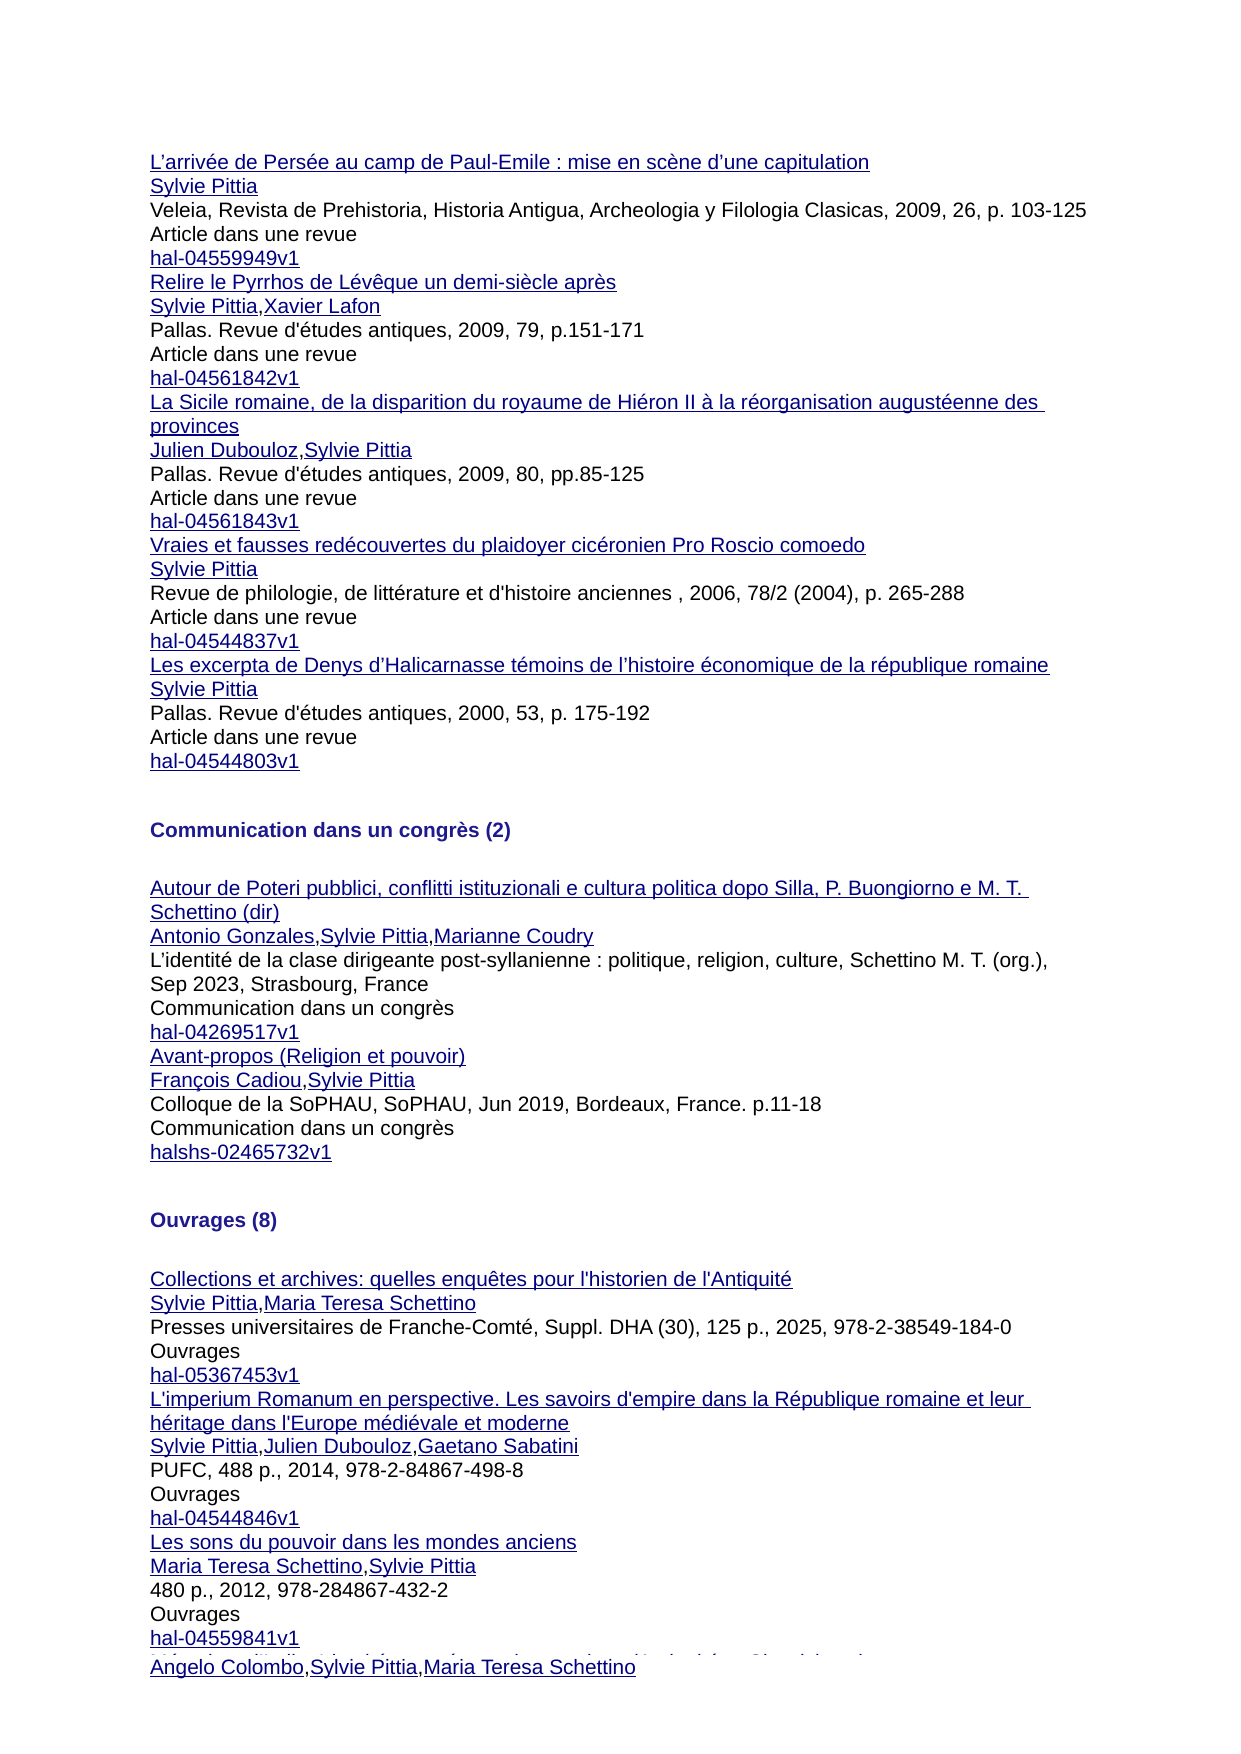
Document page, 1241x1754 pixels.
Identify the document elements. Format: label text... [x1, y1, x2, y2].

table_header Collections et archives: quelles enquêtes pour l'historien de l'Antiquité Sylvie Pittia,Maria Teresa Schettino Presses universitaires de Franche-Comté, Suppl. DHA (30), 125 p., 2025, 978-2-38549-184-0 Ouvrages hal-05367453v1 [150, 1267, 1090, 1386]
subtitle Communication dans un congrès (2) [150, 818, 1090, 842]
table_cell Les sons du pouvoir dans les mondes anciens Maria Teresa Schettino,Sylvie Pittia 480 p., 2012, 978-284867-432-2 Ouvrages hal-04559841v1 [150, 1530, 1090, 1650]
table_cell Les excerpta de Denys d’Halicarnasse témoins de l’histoire économique de la république romaine Sylvie Pittia Pallas. Revue d'études antiques, 2000, 53, p. 175-192 Article dans une revue hal-04544803v1 [150, 653, 1090, 773]
table_cell L’arrivée de Persée au camp de Paul-Emile : mise en scène d’une capitulation Sylvie Pittia Veleia, Revista de Prehistoria, Historia Antigua, Archeologia y Filologia Clasicas, 2009, 26, p. 103-125 Article dans une revue hal-04559949v1 [150, 150, 1090, 270]
table_cell Relire le Pyrrhos de Lévêque un demi-siècle après Sylvie Pittia,Xavier Lafon Pallas. Revue d'études antiques, 2009, 79, p.151-171 Article dans une revue hal-04561842v1 [150, 270, 1090, 389]
table_cell La Sicile romaine, de la disparition du royaume de Hiéron II à la réorganisation augustéenne des provinces Julien Dubouloz,Sylvie Pittia Pallas. Revue d'études antiques, 2009, 80, pp.85-125 Article dans une revue hal-04561843v1 [150, 390, 1090, 533]
table_cell L'imperium Romanum en perspective. Les savoirs d'empire dans la République romaine et leur héritage dans l'Europe médiévale et moderne Sylvie Pittia,Julien Dubouloz,Gaetano Sabatini PUFC, 488 p., 2014, 978-2-84867-498-8 Ouvrages hal-04544846v1 [150, 1386, 1090, 1530]
table_cell Avant-propos (Religion et pouvoir) François Cadiou,Sylvie Pittia Colloque de la SoPHAU, SoPHAU, Jun 2019, Bordeaux, France. p.11-18 Communication dans un congrès halshs-02465732v1 [150, 1044, 1090, 1163]
table_header Autour de Poteri pubblici, conflitti istituzionali e cultura politica dopo Silla, P. Buongiorno e M. T. Schettino (dir) Antonio Gonzales,Sylvie Pittia,Marianne Coudry L’identité de la clase dirigeante post-syllanienne : politique, religion, culture, Schettino M. T. (org.), Sep 2023, Strasbourg, France Communication dans un congrès hal-04269517v1 [150, 876, 1090, 1044]
subtitle Ouvrages (8) [150, 1208, 1090, 1232]
table_cell Vraies et fausses redécouvertes du plaidoyer cicéronien Pro Roscio comoedo Sylvie Pittia Revue de philologie, de littérature et d'histoire anciennes , 2006, 78/2 (2004), p. 265-288 Article dans une revue hal-04544837v1 [150, 533, 1090, 653]
table_cell Mémoires d’Italie, Identités, représentations, enjeux (Antiquité et Classicisme) Angelo Colombo,Sylvie Pittia,Maria Teresa Schettino [150, 1650, 1090, 1679]
